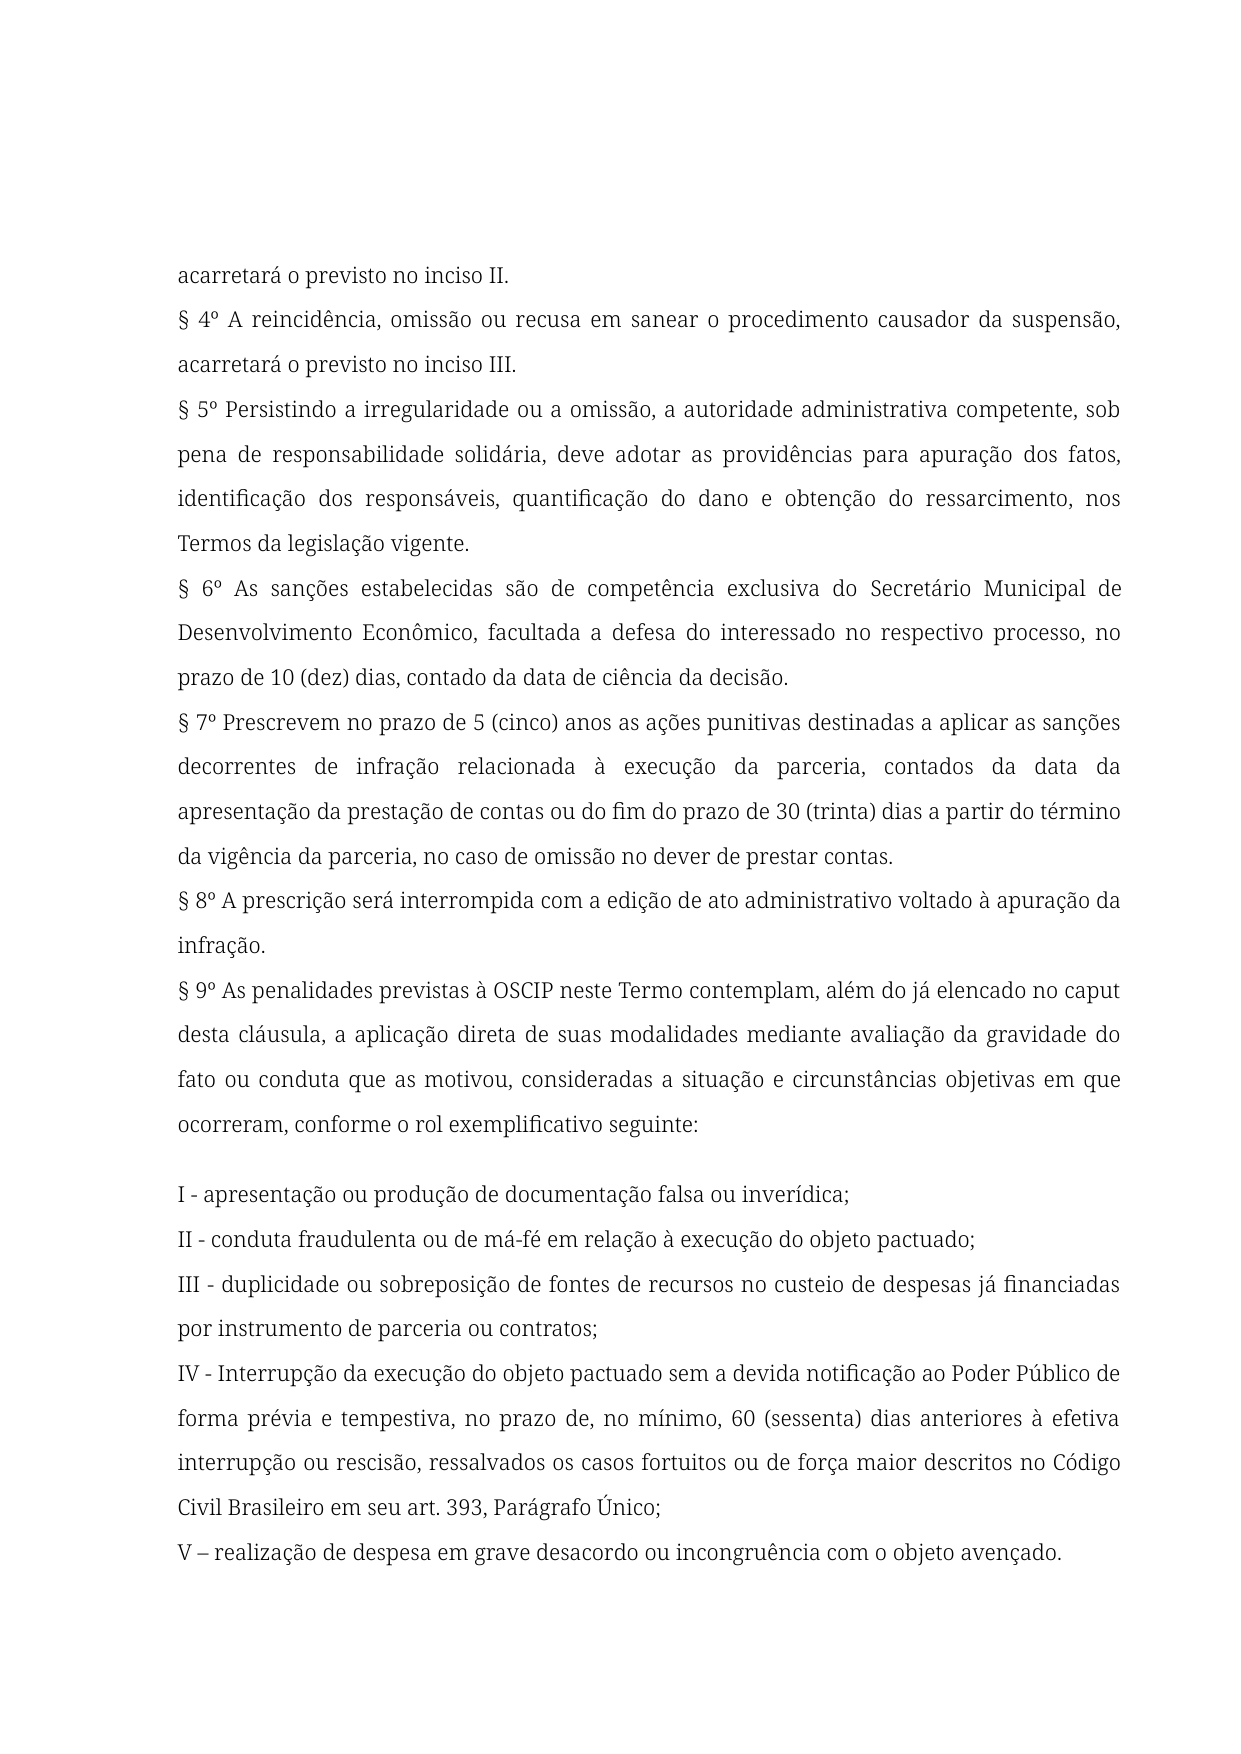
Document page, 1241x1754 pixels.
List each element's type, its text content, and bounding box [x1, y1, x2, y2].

text § 8º A prescrição será interrompida com a edição de ato administrativo voltado à apuração da infração. [177, 885, 1122, 960]
text § 9º As penalidades previstas à OSCIP neste Termo contemplam, além do já elencado no caput desta cláusula, a aplicação direta de suas modalidades mediante avaliação da gravidade do fato ou conduta que as motivou, consideradas a situação e circunstâncias objetivas em que ocorreram, conforme o rol exemplificativo seguinte: [177, 975, 1122, 1139]
text § 7º Prescrevem no prazo de 5 (cinco) anos as ações punitivas destinadas a aplicar as sanções decorrentes de infração relacionada à execução da parceria, contados da data da apresentação da prestação de contas ou do fim do prazo de 30 (trinta) dias a partir do término da vigência da parceria, no caso de omissão no dever de prestar contas. [177, 707, 1122, 871]
text I - apresentação ou produção de documentação falsa ou inverídica; [177, 1179, 1122, 1209]
text IV - Interrupção da execução do objeto pactuado sem a devida notificação ao Poder Público de forma prévia e tempestiva, no prazo de, no mínimo, 60 (sessenta) dias anteriores à efetiva interrupção ou rescisão, ressalvados os casos fortuitos ou de força maior descritos no Código Civil Brasileiro em seu art. 393, Parágrafo Único; [177, 1358, 1122, 1522]
text § 5º Persistindo a irregularidade ou a omissão, a autoridade administrativa competente, sob pena de responsabilidade solidária, deve adotar as providências para apuração dos fatos, identificação dos responsáveis, quantificação do dano e obtenção do ressarcimento, nos Termos da legislação vigente. [177, 394, 1122, 558]
text II - conduta fraudulenta ou de má-fé em relação à execução do objeto pactuado; [177, 1224, 1122, 1254]
text acarretará o previsto no inciso II. [177, 260, 1122, 289]
text § 6º As sanções estabelecidas são de competência exclusiva do Secretário Municipal de Desenvolvimento Econômico, facultada a defesa do interessado no respectivo processo, no prazo de 10 (dez) dias, contado da data de ciência da decisão. [177, 573, 1122, 692]
text V – realização de despesa em grave desacordo ou incongruência com o objeto avençado. [177, 1537, 1122, 1566]
text III - duplicidade ou sobreposição de fontes de recursos no custeio de despesas já financiadas por instrumento de parceria ou contratos; [177, 1268, 1122, 1343]
text § 4º A reincidência, omissão ou recusa em sanear o procedimento causador da suspensão, acarretará o previsto no inciso III. [177, 304, 1122, 379]
